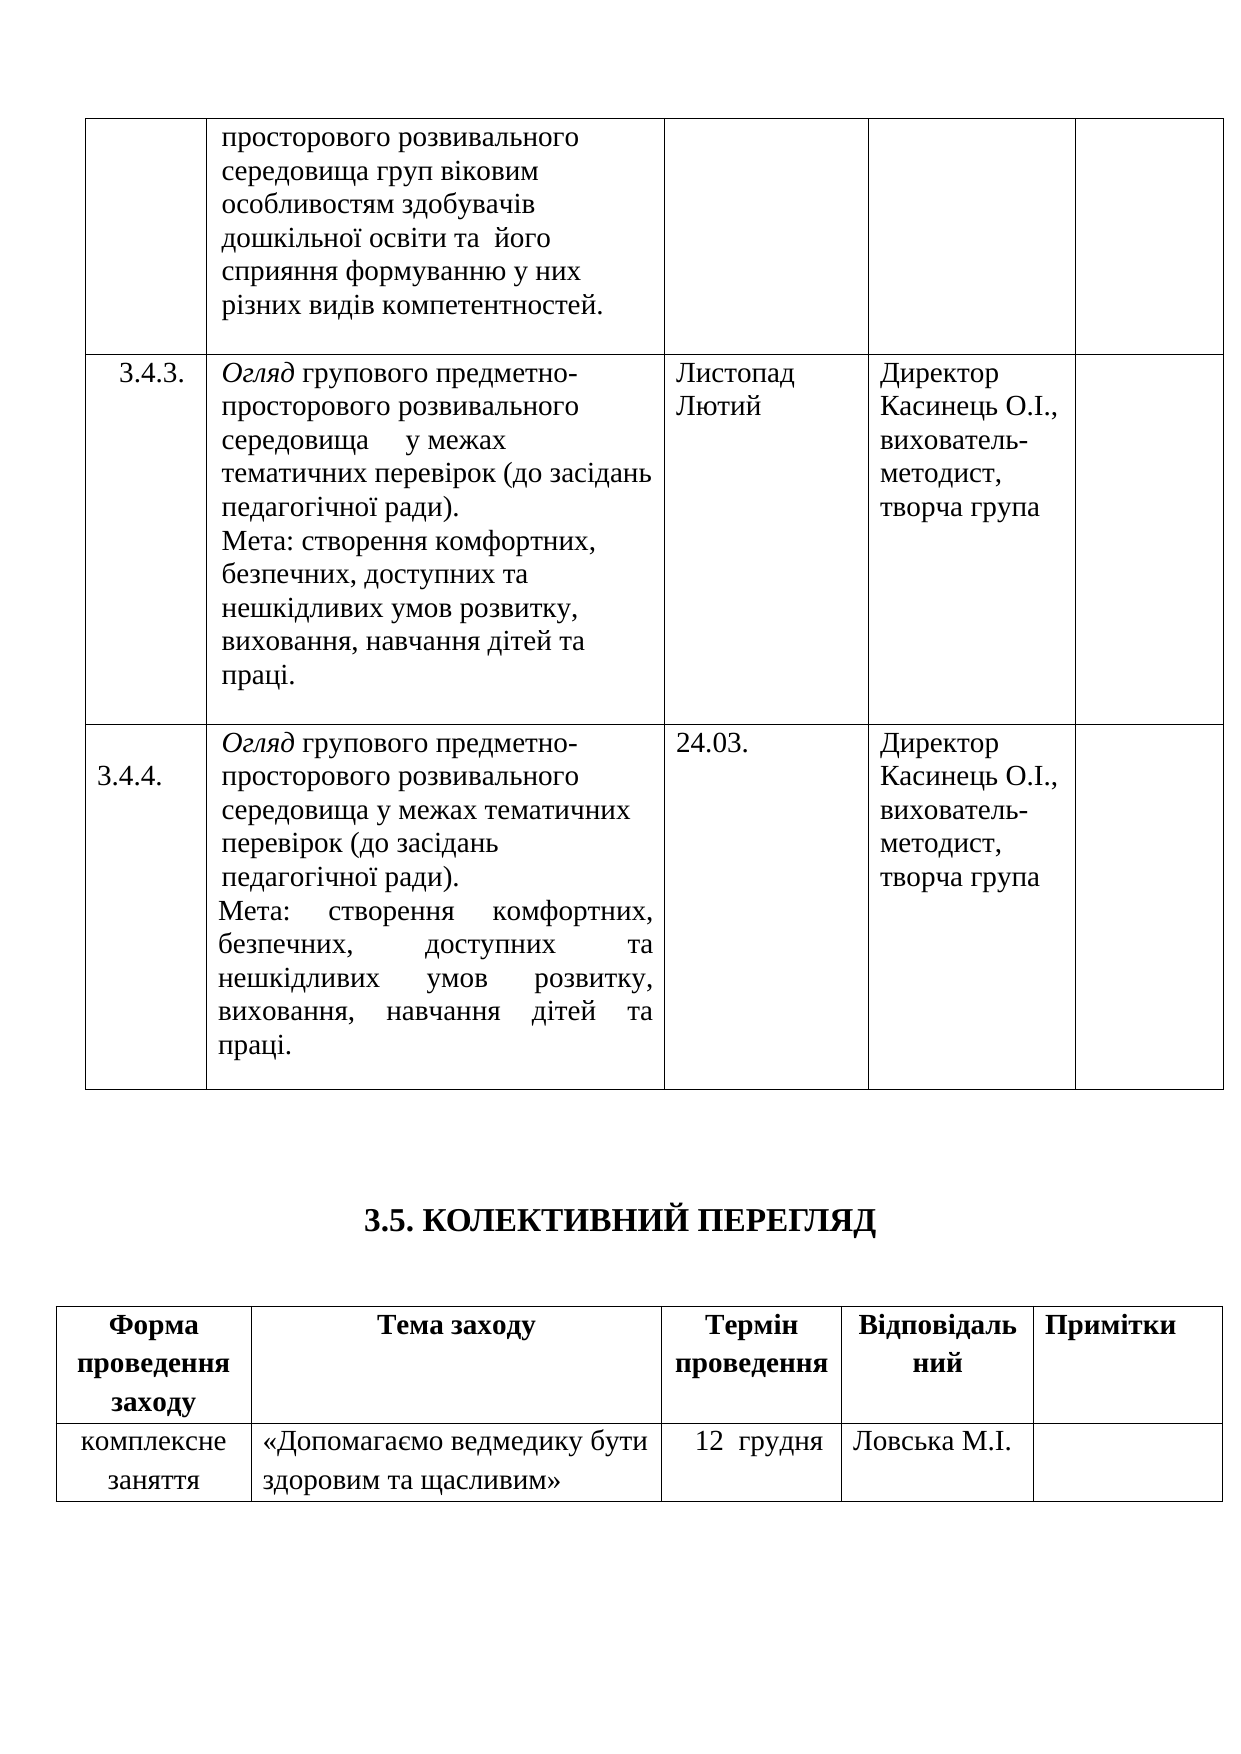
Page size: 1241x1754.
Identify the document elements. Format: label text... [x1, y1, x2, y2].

table_cell Огляд групового предметно-просторового розвивального середовища у межах тематичних перевірок (до засідань педагогічної ради). Мета: створення комфортних, безпечних, доступних та нешкідливих умов розвитку, виховання, навчання дітей та праці. [207, 355, 664, 724]
table_cell Ловська М.І. [842, 1424, 1033, 1501]
table_cell комплексне заняття [57, 1424, 251, 1501]
table_cell 3.4.4. [86, 725, 206, 1089]
table_cell [1076, 355, 1223, 724]
table_header Тема заходу [252, 1307, 661, 1422]
table_cell [1076, 119, 1223, 354]
table_cell [1076, 725, 1223, 1089]
table_cell Директор Касинець О.І., вихователь-методист, творча група [869, 725, 1075, 1089]
table_header Відповідальний [842, 1307, 1033, 1422]
table_cell 3.4.3. [86, 355, 206, 724]
table_cell «Допомагаємо ведмедику бути здоровим та щасливим» [252, 1424, 661, 1501]
table_cell [86, 119, 206, 354]
table_header Форма проведення заходу [57, 1307, 251, 1422]
table_cell 12 грудня [662, 1424, 841, 1501]
table_cell [1034, 1424, 1222, 1501]
table_cell просторового розвивального середовища груп віковим особливостям здобувачів дошкільної освіти та його сприяння формуванню у них різних видів компетентностей. [207, 119, 664, 354]
table_header Термін проведення [662, 1307, 841, 1422]
table_cell [869, 119, 1075, 354]
table_cell [665, 119, 868, 354]
table_header Примітки [1034, 1307, 1222, 1422]
text 3.5. КОЛЕКТИВНИЙ ПЕРЕГЛЯД [118, 1200, 1122, 1239]
table_cell Огляд групового предметно-просторового розвивального середовища у межах тематичних перевірок (до засідань педагогічної ради). Мета: створення комфортних, безпечних, доступних та нешкідливих умов розвитку, виховання, навчання дітей та праці. [207, 725, 664, 1089]
table_cell 24.03. [665, 725, 868, 1089]
table_cell Директор Касинець О.І., вихователь-методист, творча група [869, 355, 1075, 724]
table_cell Листопад Лютий [665, 355, 868, 724]
